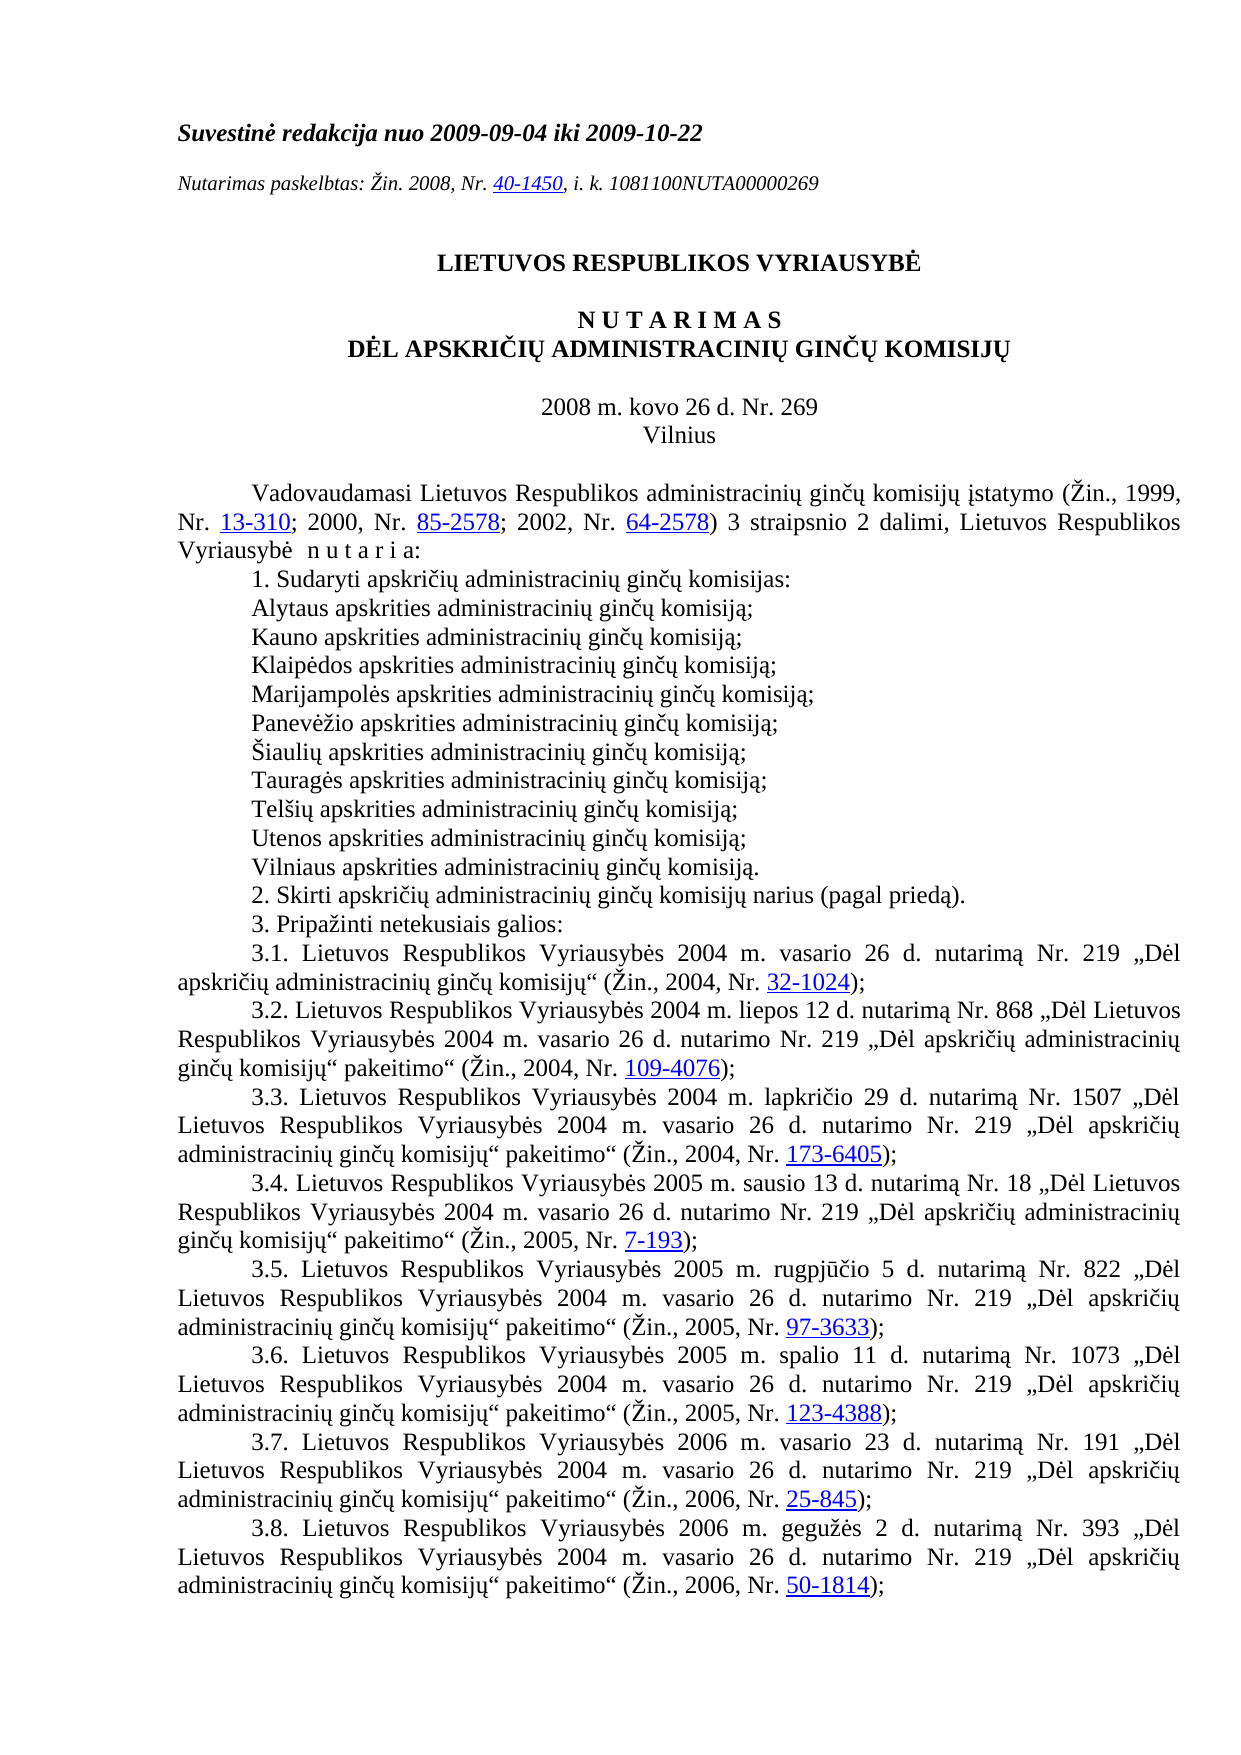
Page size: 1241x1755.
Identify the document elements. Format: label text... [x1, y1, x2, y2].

text Marijampolės apskrities administracinių ginčų komisiją; [177, 679, 1181, 708]
text 2008 m. kovo 26 d. Nr. 269 [177, 392, 1181, 420]
text Vilnius [177, 420, 1181, 449]
text Utenos apskrities administracinių ginčų komisiją; [177, 823, 1181, 852]
text 3.2. Lietuvos Respublikos Vyriausybės 2004 m. liepos 12 d. nutarimą Nr. 868 „Dėl Lietuvos Respublikos Vyriausybės 2004 m. vasario 26 d. nutarimo Nr. 219 „Dėl apskričių administracinių ginčų komisijų“ pakeitimo“ (Žin., 2004, Nr. 109-4076); [177, 995, 1181, 1082]
text 3.4. Lietuvos Respublikos Vyriausybės 2005 m. sausio 13 d. nutarimą Nr. 18 „Dėl Lietuvos Respublikos Vyriausybės 2004 m. vasario 26 d. nutarimo Nr. 219 „Dėl apskričių administracinių ginčų komisijų“ pakeitimo“ (Žin., 2005, Nr. 7-193); [177, 1168, 1181, 1254]
text Tauragės apskrities administracinių ginčų komisiją; [177, 765, 1181, 794]
text Panevėžio apskrities administracinių ginčų komisiją; [177, 708, 1181, 737]
text 3.6. Lietuvos Respublikos Vyriausybės 2005 m. spalio 11 d. nutarimą Nr. 1073 „Dėl Lietuvos Respublikos Vyriausybės 2004 m. vasario 26 d. nutarimo Nr. 219 „Dėl apskričių administracinių ginčų komisijų“ pakeitimo“ (Žin., 2005, Nr. 123-4388); [177, 1340, 1181, 1427]
text 3.8. Lietuvos Respublikos Vyriausybės 2006 m. gegužės 2 d. nutarimą Nr. 393 „Dėl Lietuvos Respublikos Vyriausybės 2004 m. vasario 26 d. nutarimo Nr. 219 „Dėl apskričių administracinių ginčų komisijų“ pakeitimo“ (Žin., 2006, Nr. 50-1814); [177, 1513, 1181, 1599]
text 3.3. Lietuvos Respublikos Vyriausybės 2004 m. lapkričio 29 d. nutarimą Nr. 1507 „Dėl Lietuvos Respublikos Vyriausybės 2004 m. vasario 26 d. nutarimo Nr. 219 „Dėl apskričių administracinių ginčų komisijų“ pakeitimo“ (Žin., 2004, Nr. 173-6405); [177, 1082, 1181, 1168]
text DĖL APSKRIČIŲ ADMINISTRACINIŲ GINČŲ KOMISIJŲ [177, 334, 1181, 363]
text 2. Skirti apskričių administracinių ginčų komisijų narius (pagal priedą). [177, 880, 1181, 909]
text 3. Pripažinti netekusiais galios: [177, 909, 1181, 938]
text Šiaulių apskrities administracinių ginčų komisiją; [177, 737, 1181, 765]
text N U T A R I M A S [177, 305, 1181, 334]
text 3.5. Lietuvos Respublikos Vyriausybės 2005 m. rugpjūčio 5 d. nutarimą Nr. 822 „Dėl Lietuvos Respublikos Vyriausybės 2004 m. vasario 26 d. nutarimo Nr. 219 „Dėl apskričių administracinių ginčų komisijų“ pakeitimo“ (Žin., 2005, Nr. 97-3633); [177, 1254, 1181, 1340]
text Nutarimas paskelbtas: Žin. 2008, Nr. 40-1450, i. k. 1081100NUTA00000269 [177, 171, 1181, 195]
text 3.7. Lietuvos Respublikos Vyriausybės 2006 m. vasario 23 d. nutarimą Nr. 191 „Dėl Lietuvos Respublikos Vyriausybės 2004 m. vasario 26 d. nutarimo Nr. 219 „Dėl apskričių administracinių ginčų komisijų“ pakeitimo“ (Žin., 2006, Nr. 25-845); [177, 1427, 1181, 1513]
text 3.1. Lietuvos Respublikos Vyriausybės 2004 m. vasario 26 d. nutarimą Nr. 219 „Dėl apskričių administracinių ginčų komisijų“ (Žin., 2004, Nr. 32-1024); [177, 938, 1181, 995]
text Telšių apskrities administracinių ginčų komisiją; [177, 794, 1181, 823]
text Kauno apskrities administracinių ginčų komisiją; [177, 622, 1181, 650]
text Vilniaus apskrities administracinių ginčų komisiją. [177, 852, 1181, 880]
text Vadovaudamasi Lietuvos Respublikos administracinių ginčų komisijų įstatymo (Žin., 1999, Nr. 13-310; 2000, Nr. 85-2578; 2002, Nr. 64-2578) 3 straipsnio 2 dalimi, Lietuvos Respublikos Vyriausybė nutaria: [177, 478, 1181, 564]
text 1. Sudaryti apskričių administracinių ginčų komisijas: [177, 564, 1181, 593]
text LIETUVOS RESPUBLIKOS VYRIAUSYBĖ [177, 248, 1181, 277]
text Alytaus apskrities administracinių ginčų komisiją; [177, 593, 1181, 622]
text Klaipėdos apskrities administracinių ginčų komisiją; [177, 650, 1181, 679]
text Suvestinė redakcija nuo 2009-09-04 iki 2009-10-22 [177, 118, 1181, 147]
